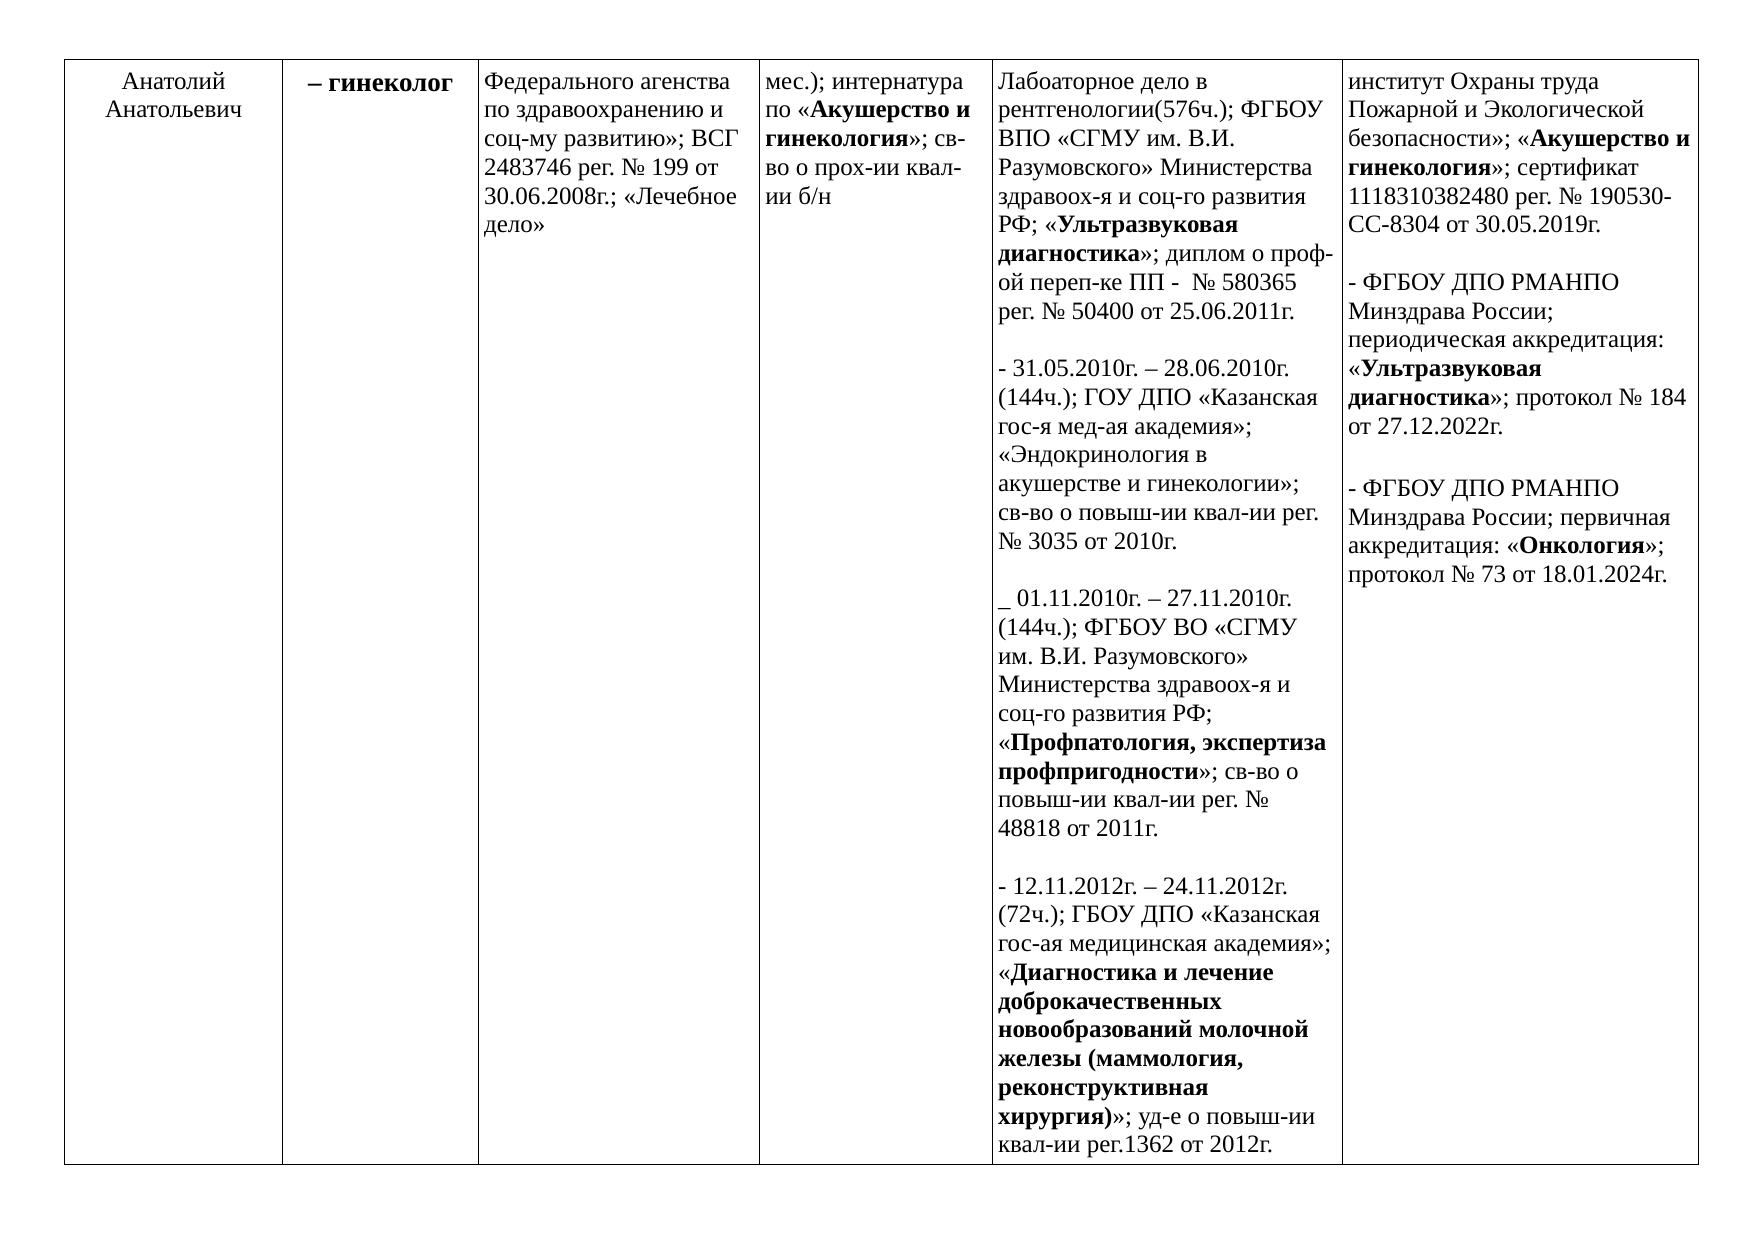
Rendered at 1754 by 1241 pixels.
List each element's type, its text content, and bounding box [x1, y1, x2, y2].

table_cell – гинеколог [283, 60, 478, 1164]
table_cell Лабоаторное дело в рентгенологии(576ч.); ФГБОУ ВПО «СГМУ им. В.И. Разумовского» Министерства здравоох-я и соц-го развития РФ; «Ультразвуковая диагностика»; диплом о проф-ой переп-ке ПП - № 580365 рег. № 50400 от 25.06.2011г. - 31.05.2010г. – 28.06.2010г. (144ч.); ГОУ ДПО «Казанская гос-я мед-ая академия»; «Эндокринология в акушерстве и гинекологии»; св-во о повыш-ии квал-ии рег. № 3035 от 2010г. _ 01.11.2010г. – 27.11.2010г. (144ч.); ФГБОУ ВО «СГМУ им. В.И. Разумовского» Министерства здравоох-я и соц-го развития РФ; «Профпатология, экспертиза профпригодности»; св-во о повыш-ии квал-ии рег. № 48818 от 2011г. - 12.11.2012г. – 24.11.2012г. (72ч.); ГБОУ ДПО «Казанская гос-ая медицинская академия»; «Диагностика и лечение доброкачественных новообразований молочной железы (маммология, реконструктивная хирургия)»; уд-е о повыш-ии квал-ии рег.1362 от 2012г. [993, 60, 1342, 1164]
table_cell Анатолий Анатольевич [65, 60, 282, 1164]
table_cell мес.); интернатура по «Акушерство и гинекология»; св-во о прох-ии квал-ии б/н [760, 60, 992, 1164]
table_cell Федерального агенства по здравоохранению и соц-му развитию»; ВСГ 2483746 рег. № 199 от 30.06.2008г.; «Лечебное дело» [479, 60, 759, 1164]
table_cell институт Охраны труда Пожарной и Экологической безопасности»; «Акушерство и гинекология»; сертификат 1118310382480 рег. № 190530-СС-8304 от 30.05.2019г. - ФГБОУ ДПО РМАНПО Минздрава России; периодическая аккредитация: «Ультразвуковая диагностика»; протокол № 184 от 27.12.2022г. - ФГБОУ ДПО РМАНПО Минздрава России; первичная аккредитация: «Онкология»; протокол № 73 от 18.01.2024г. [1343, 60, 1698, 1164]
